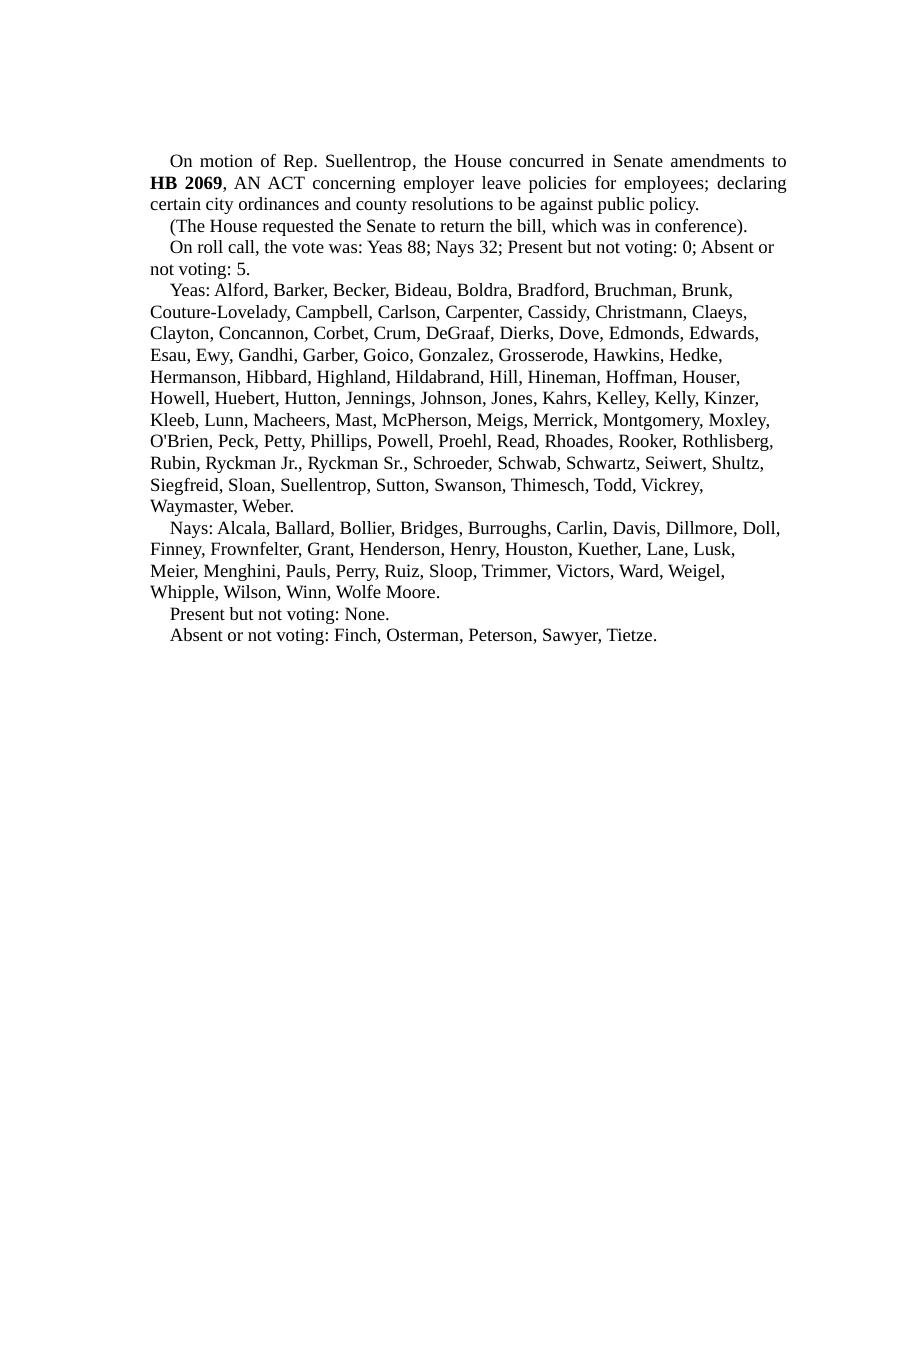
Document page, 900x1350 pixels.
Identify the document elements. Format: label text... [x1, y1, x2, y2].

text Present but not voting: None. [150, 603, 787, 624]
text On motion of Rep. Suellentrop, the House concurred in Senate amendments to HB 2069, AN ACT concerning employer leave policies for employees; declaring certain city ordinances and county resolutions to be against public policy. [150, 150, 787, 215]
text Absent or not voting: Finch, Osterman, Peterson, Sawyer, Tietze. [150, 624, 787, 646]
text (The House requested the Senate to return the bill, which was in conference). [150, 215, 787, 236]
text Yeas: Alford, Barker, Becker, Bideau, Boldra, Bradford, Bruchman, Brunk, Couture-Lovelady, Campbell, Carlson, Carpenter, Cassidy, Christmann, Claeys, Clayton, Concannon, Corbet, Crum, DeGraaf, Dierks, Dove, Edmonds, Edwards, Esau, Ewy, Gandhi, Garber, Goico, Gonzalez, Grosserode, Hawkins, Hedke, Hermanson, Hibbard, Highland, Hildabrand, Hill, Hineman, Hoffman, Houser, Howell, Huebert, Hutton, Jennings, Johnson, Jones, Kahrs, Kelley, Kelly, Kinzer, Kleeb, Lunn, Macheers, Mast, McPherson, Meigs, Merrick, Montgomery, Moxley, O'Brien, Peck, Petty, Phillips, Powell, Proehl, Read, Rhoades, Rooker, Rothlisberg, Rubin, Ryckman Jr., Ryckman Sr., Schroeder, Schwab, Schwartz, Seiwert, Shultz, Siegfreid, Sloan, Suellentrop, Sutton, Swanson, Thimesch, Todd, Vickrey, Waymaster, Weber. [150, 279, 787, 517]
text Nays: Alcala, Ballard, Bollier, Bridges, Burroughs, Carlin, Davis, Dillmore, Doll, Finney, Frownfelter, Grant, Henderson, Henry, Houston, Kuether, Lane, Lusk, Meier, Menghini, Pauls, Perry, Ruiz, Sloop, Trimmer, Victors, Ward, Weigel, Whipple, Wilson, Winn, Wolfe Moore. [150, 517, 787, 603]
text On roll call, the vote was: Yeas 88; Nays 32; Present but not voting: 0; Absent or not voting: 5. [150, 236, 787, 279]
